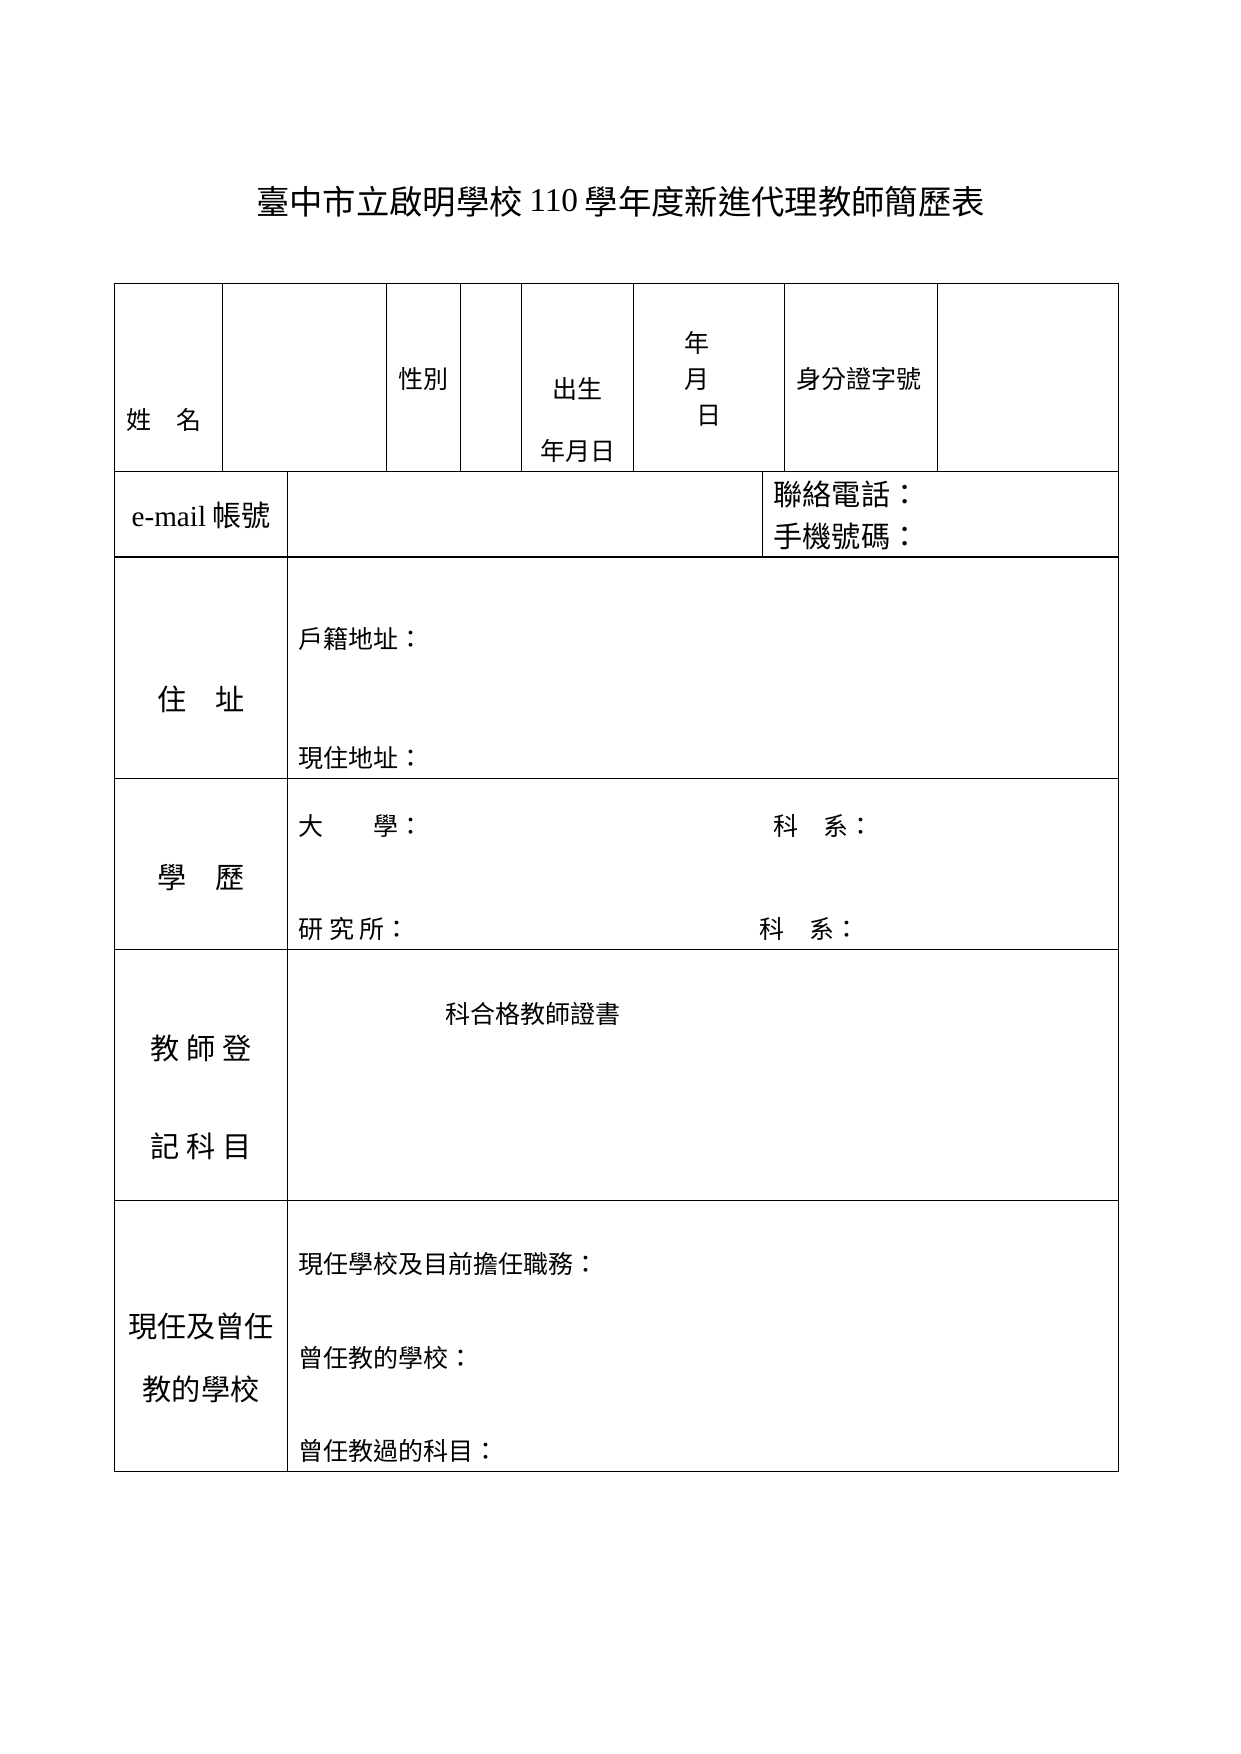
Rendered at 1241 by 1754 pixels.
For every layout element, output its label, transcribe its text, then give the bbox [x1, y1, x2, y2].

table_header 出生 年月日 [522, 284, 633, 471]
table_header [223, 284, 386, 471]
table_cell 住 址 [115, 558, 287, 778]
table_header 姓 名 [115, 284, 222, 471]
table_cell [1119, 778, 1126, 948]
table_cell 聯絡電話： 手機號碼： [763, 472, 1118, 556]
table_header 性別 [387, 284, 460, 471]
table_cell 現任學校及目前擔任職務： 曾任教的學校： 曾任教過的科目： [288, 1201, 1118, 1471]
table_header [938, 284, 1118, 471]
table_cell 戶籍地址： 現住地址： [288, 558, 1118, 778]
text 臺中市立啟明學校110學年度新進代理教師簡歷表 [118, 158, 1122, 221]
table_header [1119, 283, 1126, 471]
table_cell 教 師 登 記 科 目 [115, 950, 287, 1200]
table_header 身分證字號 [785, 284, 937, 471]
table_cell 現任及曾任教的學校 [115, 1201, 287, 1471]
table_cell [288, 472, 762, 556]
table_cell e-mail帳號 [115, 472, 287, 556]
table_cell [1119, 949, 1126, 1200]
table_header [461, 284, 521, 471]
table_cell 科合格教師證書 [288, 950, 1118, 1200]
table_cell [1119, 556, 1126, 778]
table_cell 學 歷 [115, 779, 287, 948]
table_header 年 月 日 [634, 284, 784, 471]
table_cell 大 學： 科 系： 研 究 所： 科 系： [288, 779, 1118, 948]
table_cell [1119, 1200, 1126, 1471]
table_cell [1119, 471, 1126, 556]
